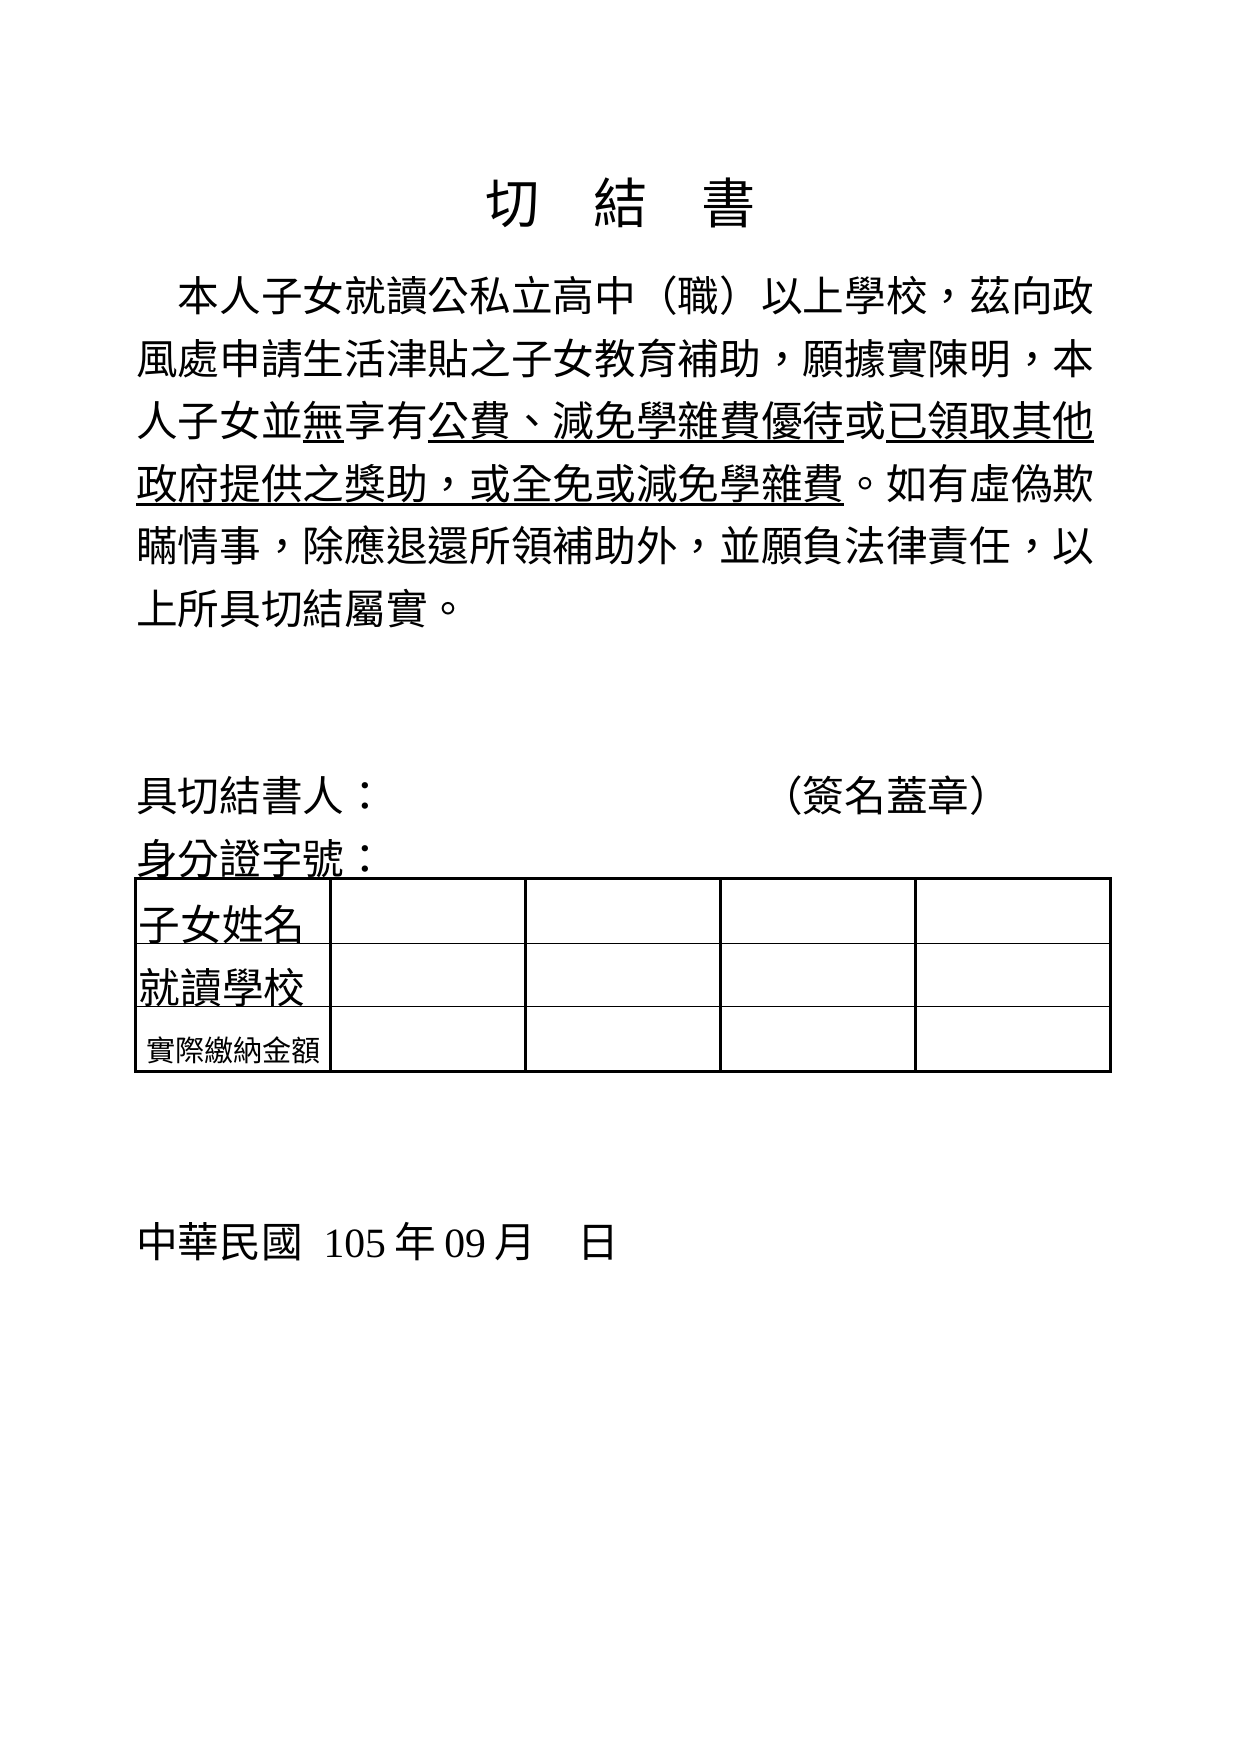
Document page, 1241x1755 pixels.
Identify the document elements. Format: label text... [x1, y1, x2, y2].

table_header 子女姓名 [137, 880, 329, 943]
table_cell [917, 944, 1109, 1006]
text 本人子女就讀公私立高中（職）以上學校，茲向政風處申請生活津貼之子女教育補助，願據實陳明，本人子女並無享有公費、減免學雜費優待或已領取其他政府提供之獎助，或全免或減免學雜費。如有虛偽欺瞞情事，除應退還所領補助外，並願負法律責任，以上所具切結屬實。 [136, 252, 1104, 627]
text 中華民國 105年09月 日 [136, 1198, 1104, 1260]
text 身分證字號： [136, 814, 1104, 877]
text 具切結書人： （簽名蓋章） [136, 752, 1104, 814]
table_header [332, 880, 524, 943]
table_cell [527, 1007, 719, 1070]
table_cell [917, 1007, 1109, 1070]
table_cell 就讀學校 [137, 944, 329, 1006]
table_cell [722, 944, 914, 1006]
table_cell [722, 1007, 914, 1070]
table_cell [527, 944, 719, 1006]
table_cell [332, 1007, 524, 1070]
text 切 結 書 [136, 127, 1104, 252]
table_cell [332, 944, 524, 1006]
table_header [722, 880, 914, 943]
table_header [917, 880, 1109, 943]
table_cell 實際繳納金額 [137, 1007, 329, 1070]
table_header [527, 880, 719, 943]
